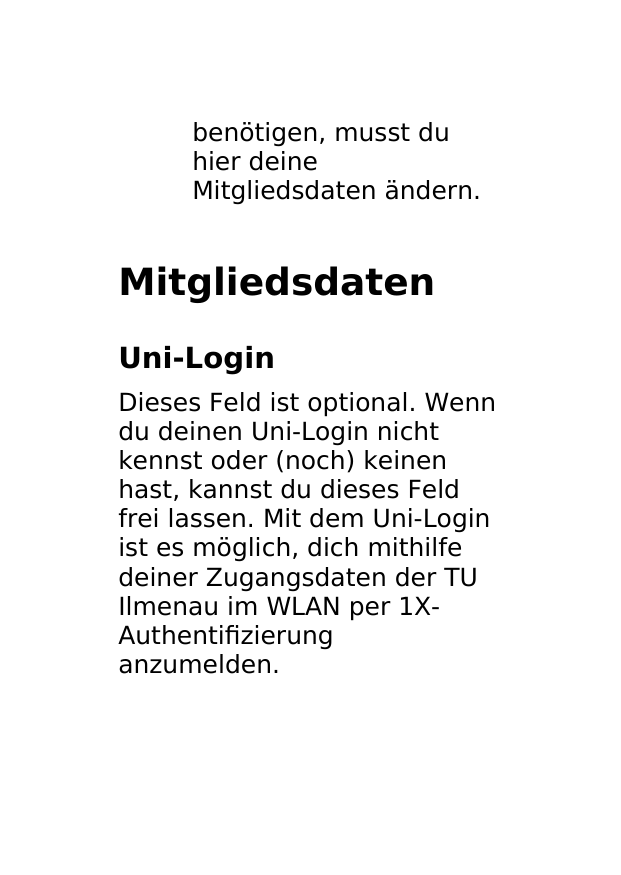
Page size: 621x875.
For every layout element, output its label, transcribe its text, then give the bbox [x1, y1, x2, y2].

list benötigen, musst du hier deine Mitgliedsdaten ändern. [177, 118, 502, 206]
subtitle Mitgliedsdaten [118, 260, 502, 304]
subtitle Uni-Login [118, 341, 502, 375]
text Dieses Feld ist optional. Wenn du deinen Uni-Login nicht kennst oder (noch) keinen hast, kannst du dieses Feld frei lassen. Mit dem Uni-Login ist es möglich, dich mithilfe deiner Zugangsdaten der TU Ilmenau im WLAN per 1X-Authentifizierung anzumelden. [118, 388, 502, 679]
